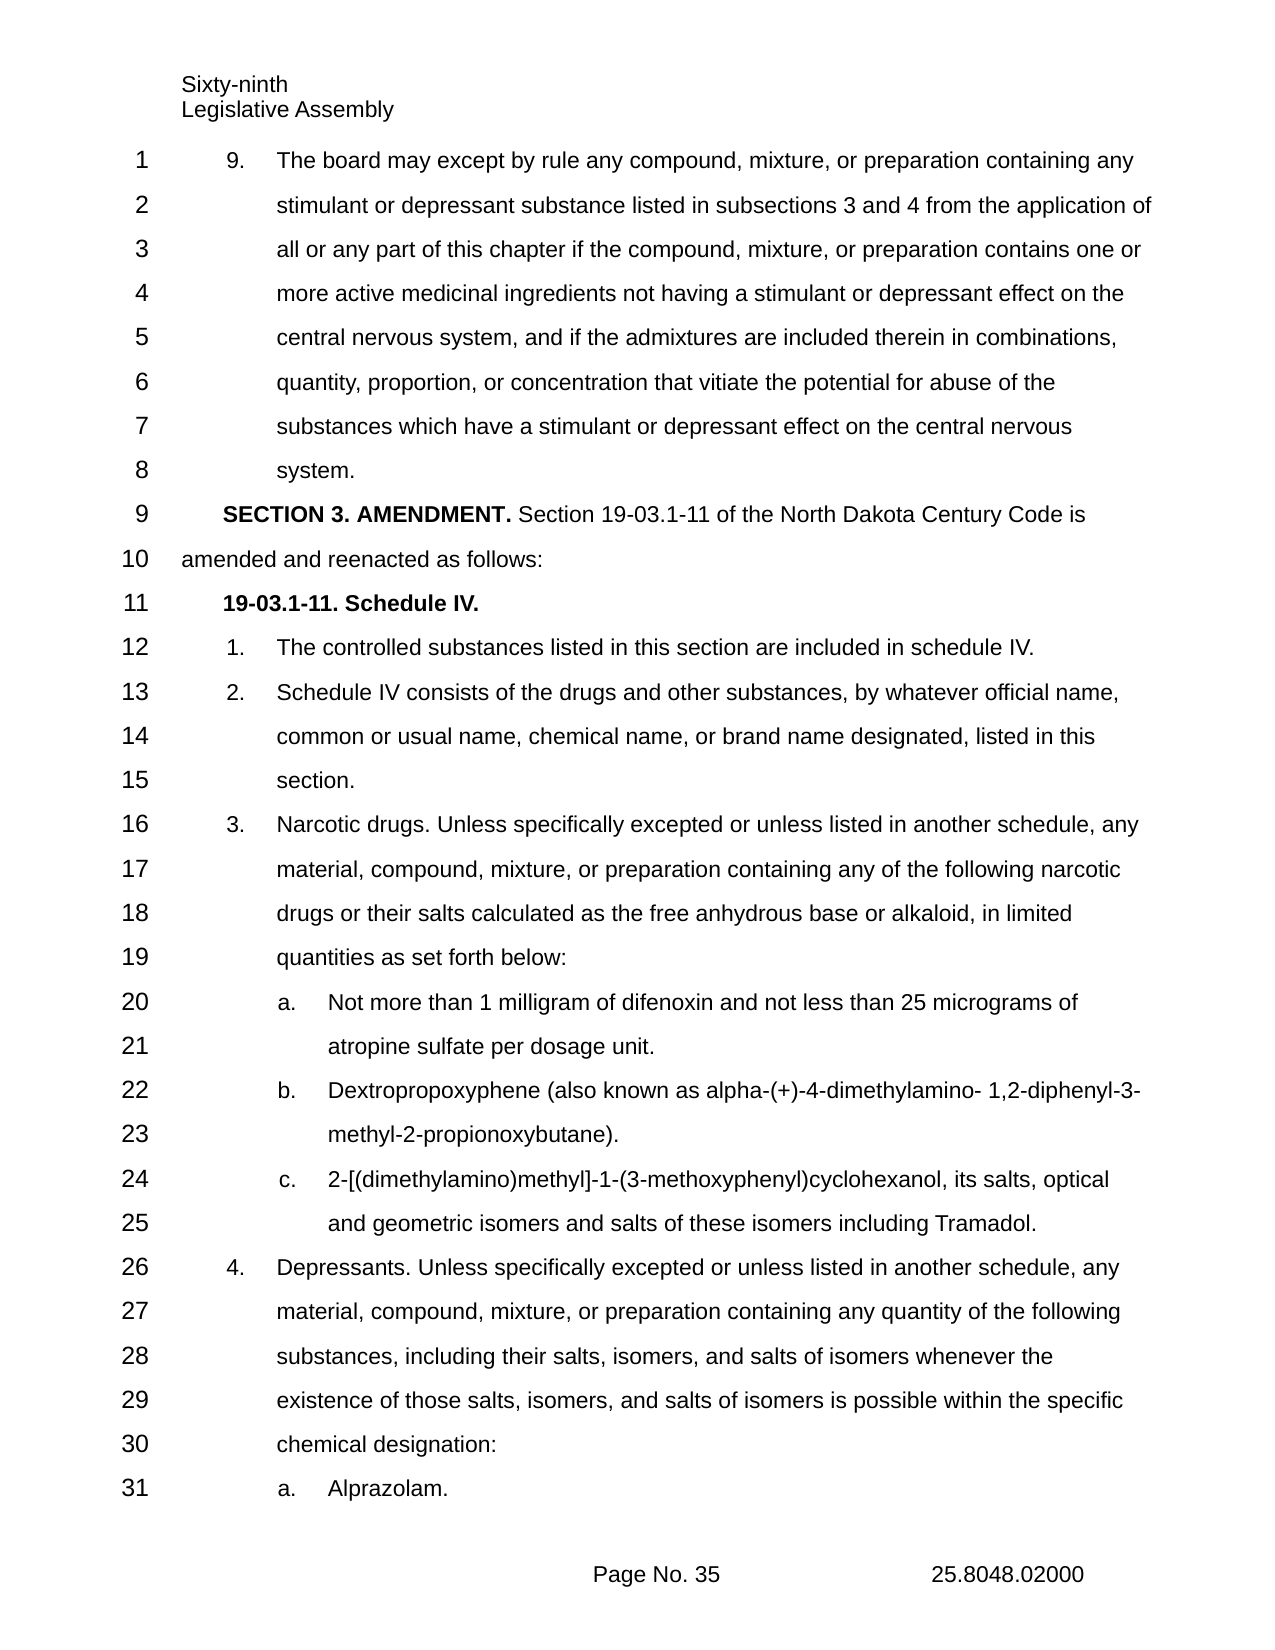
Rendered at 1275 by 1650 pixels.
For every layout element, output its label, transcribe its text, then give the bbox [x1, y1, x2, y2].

text 3. Narcotic drugs. Unless specifically excepted or unless listed in another schedule, any material, compound, mixture, or preparation containing any of the following narcotic drugs or their salts calculated as the free anhydrous base or alkaloid, in limited quantities as set forth below: [181, 797, 1154, 974]
text 9. The board may except by rule any compound, mixture, or preparation containing any stimulant or depressant substance listed in subsections 3 and 4 from the application of all or any part of this chapter if the compound, mixture, or preparation contains one or more active medicinal ingredients not having a stimulant or depressant effect on the central nervous system, and if the admixtures are included therein in combinations, quantity, proportion, or concentration that vitiate the potential for abuse of the substances which have a stimulant or depressant effect on the central nervous system. [181, 133, 1154, 487]
subtitle 19‑03.1‑11. Schedule IV. [181, 576, 1154, 620]
text c. 2-[(dimethylamino)methyl]-1-(3-methoxyphenyl)cyclohexanol, its salts, optical and geometric isomers and salts of these isomers including Tramadol. [181, 1152, 1154, 1240]
text 2. Schedule IV consists of the drugs and other substances, by whatever official name, common or usual name, chemical name, or brand name designated, listed in this section. [181, 664, 1154, 797]
text a. Alprazolam. [181, 1461, 1154, 1506]
text b. Dextropropoxyphene (also known as alpha‑(+)-4-dimethylamino- 1,2-diphenyl-3-methyl-2-propionoxybutane). [181, 1063, 1154, 1152]
text 1. The controlled substances listed in this section are included in schedule IV. [181, 620, 1154, 664]
text SECTION 3. AMENDMENT. Section 19‑03.1‑11 of the North Dakota Century Code is amended and reenacted as follows: [181, 487, 1154, 576]
text 4. Depressants. Unless specifically excepted or unless listed in another schedule, any material, compound, mixture, or preparation containing any quantity of the following substances, including their salts, isomers, and salts of isomers whenever the existence of those salts, isomers, and salts of isomers is possible within the specific chemical designation: [181, 1240, 1154, 1461]
text a. Not more than 1 milligram of difenoxin and not less than 25 micrograms of atropine sulfate per dosage unit. [181, 974, 1154, 1063]
